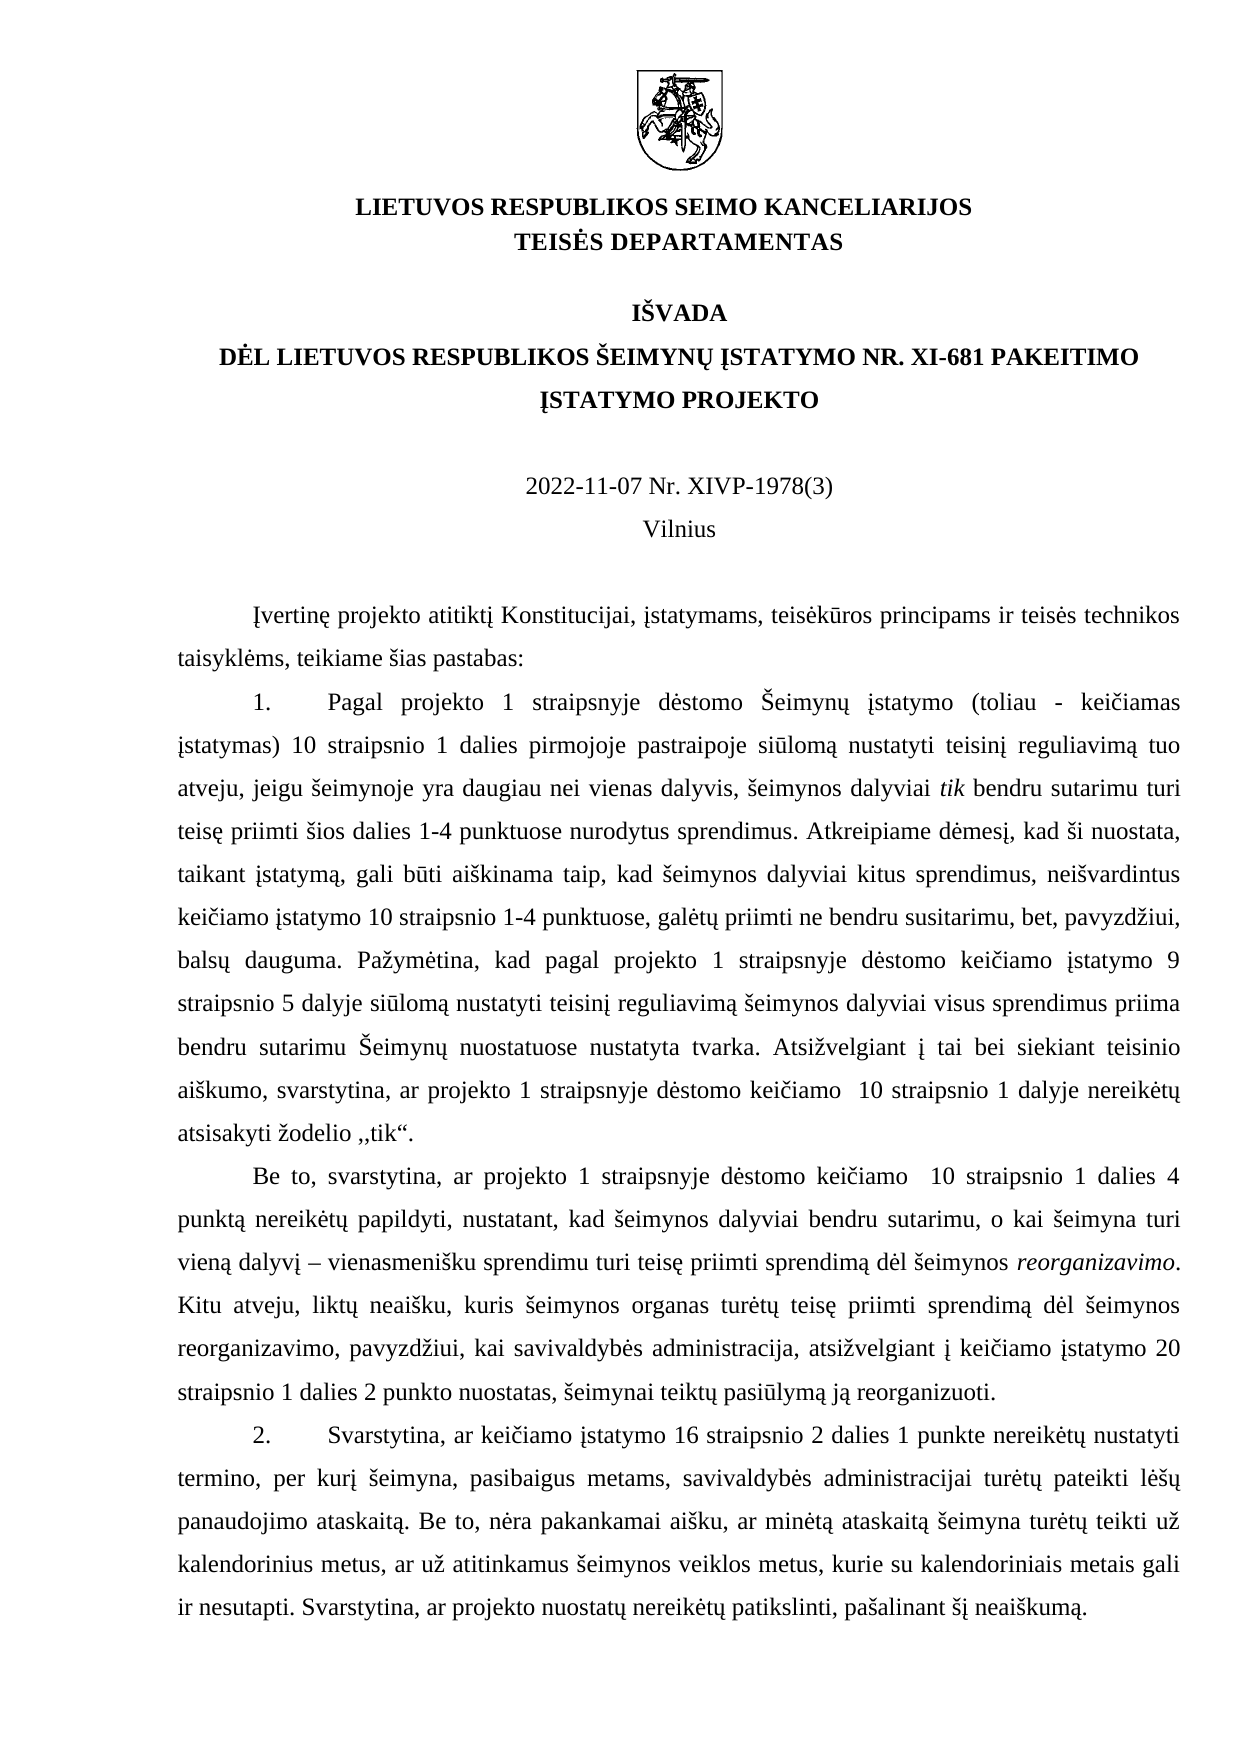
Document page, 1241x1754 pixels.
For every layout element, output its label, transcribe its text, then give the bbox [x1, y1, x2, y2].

text TEISĖS DEPARTAMENTAS [177, 227, 1180, 255]
text 2022-11-07 Nr. XIVP-1978(3) [177, 471, 1181, 500]
text IŠVADA [177, 298, 1181, 327]
list Be to, svarstytina, ar projekto 1 straipsnyje dėstomo keičiamo 10 straipsnio 1 dalies 4 punktą nereikėtų papildyti, nustatant, kad šeimynos dalyviai bendru sutarimu, o kai šeimyna turi vieną dalyvį – vienasmenišku sprendimu turi teisę priimti sprendimą dėl šeimynos reorganizavimo. Kitu atveju, liktų neaišku, kuris šeimynos organas turėtų teisę priimti sprendimą dėl šeimynos reorganizavimo, pavyzdžiui, kai savivaldybės administracija, atsižvelgiant į keičiamo įstatymo 20 straipsnio 1 dalies 2 punkto nuostatas, šeimynai teiktų pasiūlymą ją reorganizuoti. [177, 1161, 1181, 1405]
text Įvertinę projekto atitiktį Konstitucijai, įstatymams, teisėkūros principams ir teisės technikos taisyklėms, teikiame šias pastabas: [177, 600, 1181, 672]
text Vilnius [177, 514, 1181, 543]
list Pagal projekto 1 straipsnyje dėstomo Šeimynų įstatymo (toliau - keičiamas įstatymas) 10 straipsnio 1 dalies pirmojoje pastraipoje siūlomą nustatyti teisinį reguliavimą tuo atveju, jeigu šeimynoje yra daugiau nei vienas dalyvis, šeimynos dalyviai tik bendru sutarimu turi teisę priimti šios dalies 1-4 punktuose nurodytus sprendimus. Atkreipiame dėmesį, kad ši nuostata, taikant įstatymą, gali būti aiškinama taip, kad šeimynos dalyviai kitus sprendimus, neišvardintus keičiamo įstatymo 10 straipsnio 1-4 punktuose, galėtų priimti ne bendru susitarimu, bet, pavyzdžiui, balsų dauguma. Pažymėtina, kad pagal projekto 1 straipsnyje dėstomo keičiamo įstatymo 9 straipsnio 5 dalyje siūlomą nustatyti teisinį reguliavimą šeimynos dalyviai visus sprendimus priima bendru sutarimu Šeimynų nuostatuose nustatyta tvarka. Atsižvelgiant į tai bei siekiant teisinio aiškumo, svarstytina, ar projekto 1 straipsnyje dėstomo keičiamo 10 straipsnio 1 dalyje nereikėtų atsisakyti žodelio ,,tik“. [177, 687, 1181, 1147]
text DĖL LIETUVOS RESPUBLIKOS ŠEIMYNŲ ĮSTATYMO NR. XI-681 PAKEITIMO ĮSTATYMO PROJEKTO [177, 342, 1181, 413]
list Svarstytina, ar keičiamo įstatymo 16 straipsnio 2 dalies 1 punkte nereikėtų nustatyti termino, per kurį šeimyna, pasibaigus metams, savivaldybės administracijai turėtų pateikti lėšų panaudojimo ataskaitą. Be to, nėra pakankamai aišku, ar minėtą ataskaitą šeimyna turėtų teikti už kalendorinius metus, ar už atitinkamus šeimynos veiklos metus, kurie su kalendoriniais metais gali ir nesutapti. Svarstytina, ar projekto nuostatų nereikėtų patikslinti, pašalinant šį neaiškumą. [177, 1420, 1181, 1621]
text LIETUVOS RESPUBLIKOS SEIMO KANCELIARIJOS [177, 192, 1151, 220]
